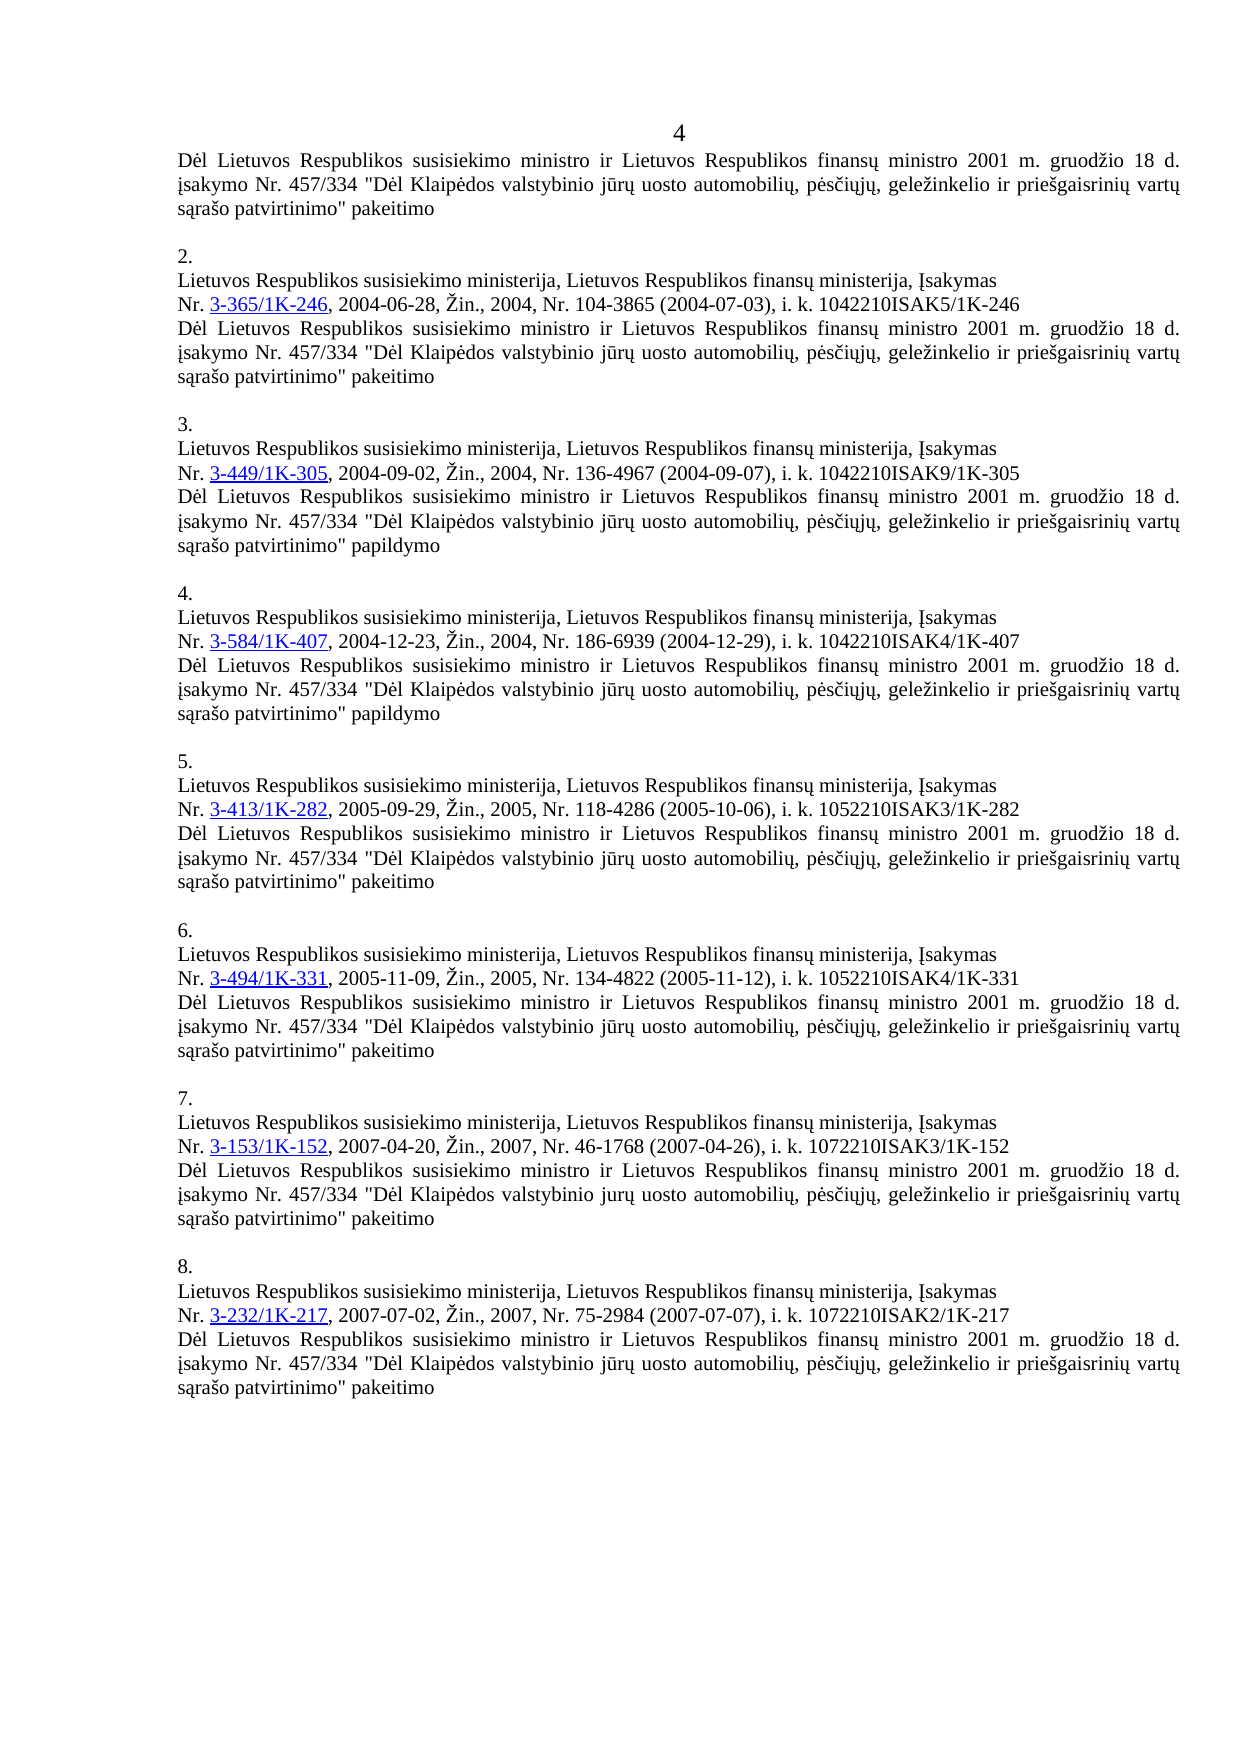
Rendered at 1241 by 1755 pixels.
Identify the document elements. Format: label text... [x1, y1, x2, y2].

text Dėl Lietuvos Respublikos susisiekimo ministro ir Lietuvos Respublikos finansų ministro 2001 m. gruodžio 18 d. įsakymo Nr. 457/334 "Dėl Klaipėdos valstybinio jūrų uosto automobilių, pėsčiųjų, geležinkelio ir priešgaisrinių vartų sąrašo patvirtinimo" pakeitimo [177, 148, 1181, 220]
text Nr. 3-449/1K-305, 2004-09-02, Žin., 2004, Nr. 136-4967 (2004-09-07), i. k. 1042210ISAK9/1K-305 [177, 460, 1181, 484]
text Lietuvos Respublikos susisiekimo ministerija, Lietuvos Respublikos finansų ministerija, Įsakymas [177, 268, 1181, 292]
text Lietuvos Respublikos susisiekimo ministerija, Lietuvos Respublikos finansų ministerija, Įsakymas [177, 1110, 1181, 1134]
text 8. [177, 1254, 1181, 1278]
text Nr. 3-365/1K-246, 2004-06-28, Žin., 2004, Nr. 104-3865 (2004-07-03), i. k. 1042210ISAK5/1K-246 [177, 292, 1181, 316]
text Dėl Lietuvos Respublikos susisiekimo ministro ir Lietuvos Respublikos finansų ministro 2001 m. gruodžio 18 d. įsakymo Nr. 457/334 "Dėl Klaipėdos valstybinio jūrų uosto automobilių, pėsčiųjų, geležinkelio ir priešgaisrinių vartų sąrašo patvirtinimo" pakeitimo [177, 1327, 1181, 1399]
text Nr. 3-584/1K-407, 2004-12-23, Žin., 2004, Nr. 186-6939 (2004-12-29), i. k. 1042210ISAK4/1K-407 [177, 629, 1181, 653]
text Dėl Lietuvos Respublikos susisiekimo ministro ir Lietuvos Respublikos finansų ministro 2001 m. gruodžio 18 d. įsakymo Nr. 457/334 "Dėl Klaipėdos valstybinio jūrų uosto automobilių, pėsčiųjų, geležinkelio ir priešgaisrinių vartų sąrašo patvirtinimo" pakeitimo [177, 990, 1181, 1062]
text Dėl Lietuvos Respublikos susisiekimo ministro ir Lietuvos Respublikos finansų ministro 2001 m. gruodžio 18 d. įsakymo Nr. 457/334 "Dėl Klaipėdos valstybinio jurų uosto automobilių, pėsčiųjų, geležinkelio ir priešgaisrinių vartų sąrašo patvirtinimo" pakeitimo [177, 1158, 1181, 1230]
text Lietuvos Respublikos susisiekimo ministerija, Lietuvos Respublikos finansų ministerija, Įsakymas [177, 605, 1181, 629]
text Dėl Lietuvos Respublikos susisiekimo ministro ir Lietuvos Respublikos finansų ministro 2001 m. gruodžio 18 d. įsakymo Nr. 457/334 "Dėl Klaipėdos valstybinio jūrų uosto automobilių, pėsčiųjų, geležinkelio ir priešgaisrinių vartų sąrašo patvirtinimo" pakeitimo [177, 821, 1181, 893]
text 2. [177, 244, 1181, 268]
text Dėl Lietuvos Respublikos susisiekimo ministro ir Lietuvos Respublikos finansų ministro 2001 m. gruodžio 18 d. įsakymo Nr. 457/334 "Dėl Klaipėdos valstybinio jūrų uosto automobilių, pėsčiųjų, geležinkelio ir priešgaisrinių vartų sąrašo patvirtinimo" pakeitimo [177, 316, 1181, 388]
text 7. [177, 1086, 1181, 1110]
text 3. [177, 412, 1181, 436]
text Dėl Lietuvos Respublikos susisiekimo ministro ir Lietuvos Respublikos finansų ministro 2001 m. gruodžio 18 d. įsakymo Nr. 457/334 "Dėl Klaipėdos valstybinio jūrų uosto automobilių, pėsčiųjų, geležinkelio ir priešgaisrinių vartų sąrašo patvirtinimo" papildymo [177, 653, 1181, 725]
text Lietuvos Respublikos susisiekimo ministerija, Lietuvos Respublikos finansų ministerija, Įsakymas [177, 942, 1181, 966]
text Nr. 3-153/1K-152, 2007-04-20, Žin., 2007, Nr. 46-1768 (2007-04-26), i. k. 1072210ISAK3/1K-152 [177, 1134, 1181, 1158]
text 6. [177, 918, 1181, 942]
text Dėl Lietuvos Respublikos susisiekimo ministro ir Lietuvos Respublikos finansų ministro 2001 m. gruodžio 18 d. įsakymo Nr. 457/334 "Dėl Klaipėdos valstybinio jūrų uosto automobilių, pėsčiųjų, geležinkelio ir priešgaisrinių vartų sąrašo patvirtinimo" papildymo [177, 484, 1181, 557]
text 4. [177, 581, 1181, 605]
text Nr. 3-494/1K-331, 2005-11-09, Žin., 2005, Nr. 134-4822 (2005-11-12), i. k. 1052210ISAK4/1K-331 [177, 966, 1181, 990]
text Nr. 3-413/1K-282, 2005-09-29, Žin., 2005, Nr. 118-4286 (2005-10-06), i. k. 1052210ISAK3/1K-282 [177, 797, 1181, 821]
text Lietuvos Respublikos susisiekimo ministerija, Lietuvos Respublikos finansų ministerija, Įsakymas [177, 1278, 1181, 1303]
text Lietuvos Respublikos susisiekimo ministerija, Lietuvos Respublikos finansų ministerija, Įsakymas [177, 773, 1181, 797]
text Nr. 3-232/1K-217, 2007-07-02, Žin., 2007, Nr. 75-2984 (2007-07-07), i. k. 1072210ISAK2/1K-217 [177, 1303, 1181, 1327]
text 5. [177, 749, 1181, 773]
text Lietuvos Respublikos susisiekimo ministerija, Lietuvos Respublikos finansų ministerija, Įsakymas [177, 436, 1181, 460]
